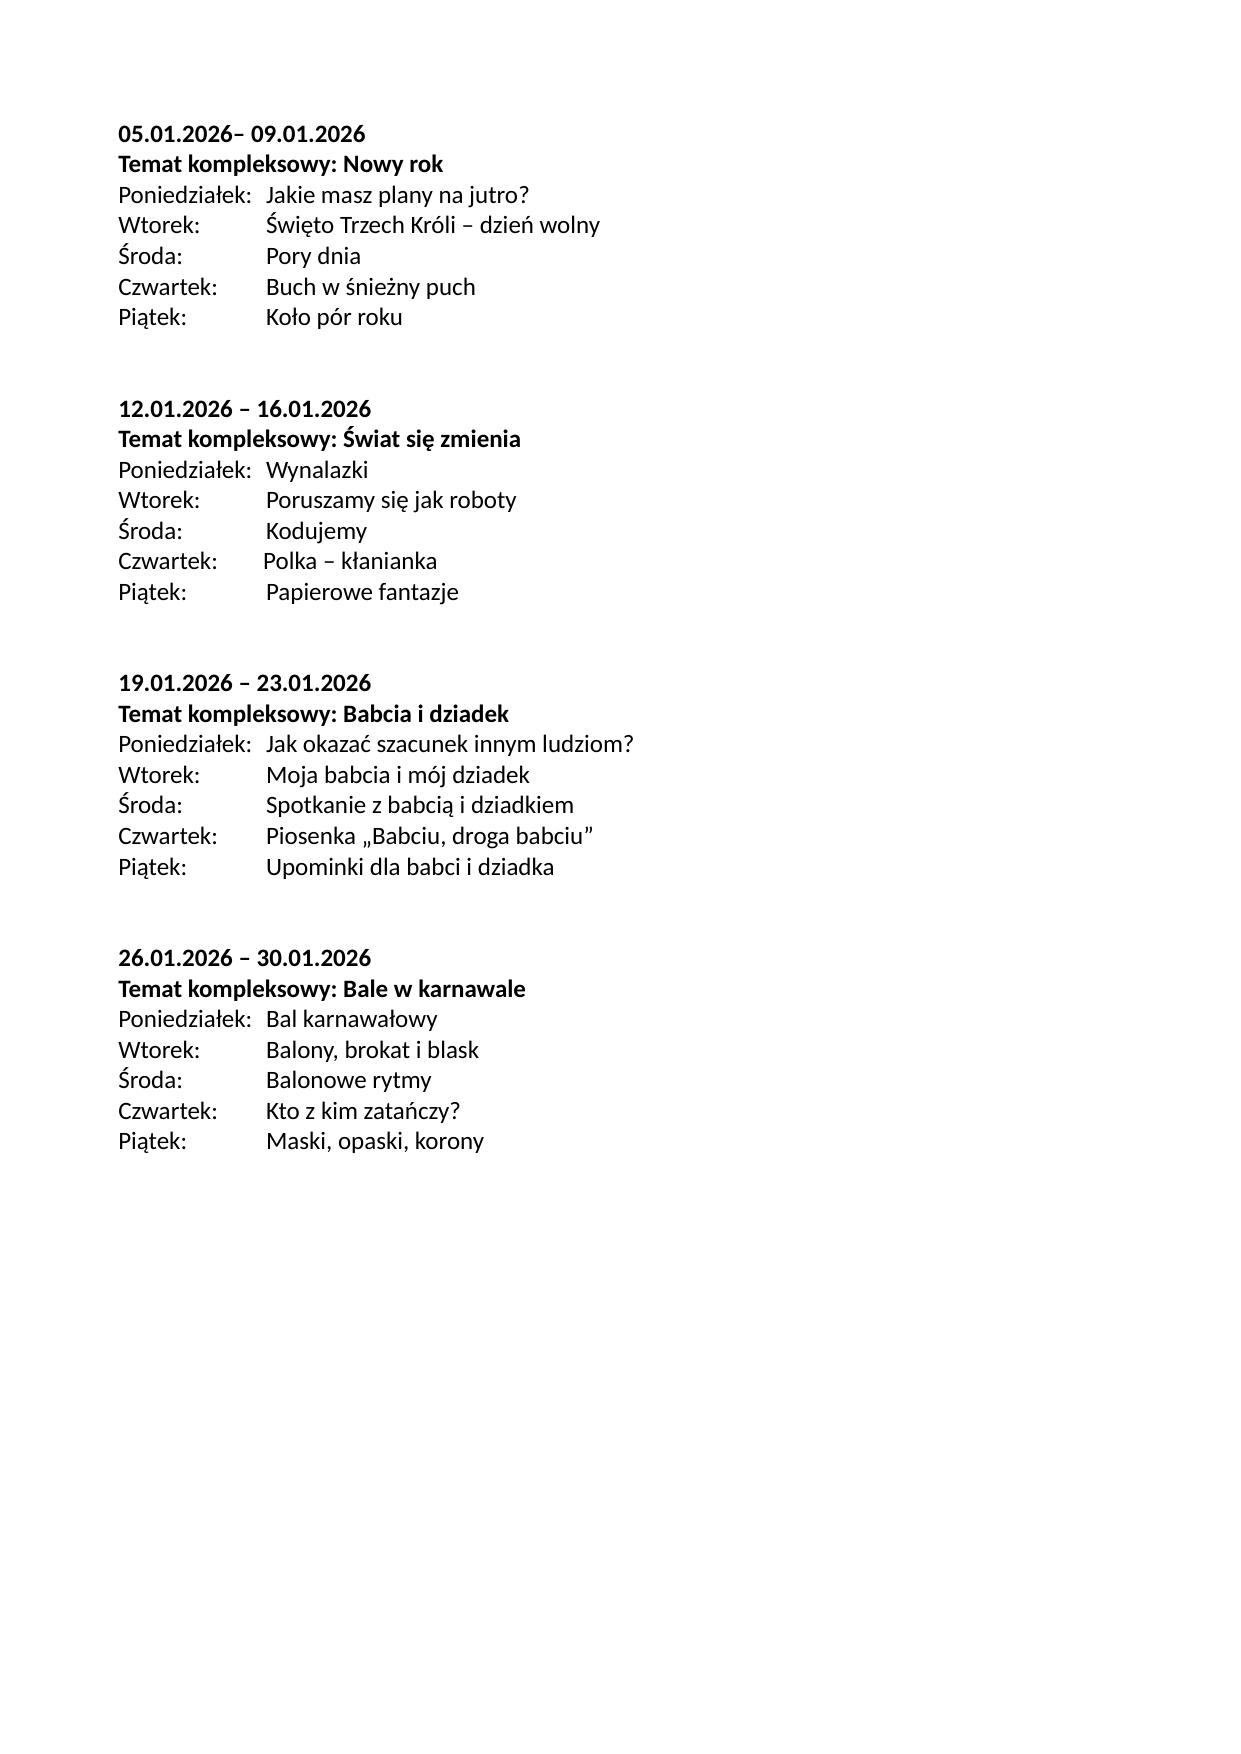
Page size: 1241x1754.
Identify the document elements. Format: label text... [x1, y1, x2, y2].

text Wtorek: Balony, brokat i blask [118, 1034, 1122, 1064]
text Temat kompleksowy: Babcia i dziadek [118, 698, 1122, 728]
text Wtorek: Moja babcia i mój dziadek [118, 759, 1122, 789]
text 26.01.2026 – 30.01.2026 [118, 942, 1122, 973]
text Środa: Balonowe rytmy [118, 1064, 1122, 1095]
text Środa: Spotkanie z babcią i dziadkiem [118, 789, 1122, 820]
text Temat kompleksowy: Nowy rok [118, 149, 1122, 179]
text Piątek: Upominki dla babci i dziadka [118, 851, 1122, 881]
text Środa: Kodujemy [118, 515, 1122, 545]
text Środa: Pory dnia [118, 240, 1122, 271]
text Temat kompleksowy: Świat się zmienia [118, 423, 1122, 454]
text Piątek: Koło pór roku [118, 301, 1122, 332]
text 05.01.2026– 09.01.2026 [118, 118, 1122, 149]
text 19.01.2026 – 23.01.2026 [118, 667, 1122, 698]
text Czwartek: Piosenka „Babciu, droga babciu” [118, 820, 1122, 851]
text Czwartek: Buch w śnieżny puch [118, 271, 1122, 301]
text Poniedziałek: Jakie masz plany na jutro? [118, 179, 1122, 210]
text Wtorek: Święto Trzech Króli – dzień wolny [118, 210, 1122, 240]
text Piątek: Maski, opaski, korony [118, 1125, 1122, 1156]
text Piątek: Papierowe fantazje [118, 576, 1122, 606]
text Temat kompleksowy: Bale w karnawale [118, 973, 1122, 1003]
text Czwartek: Kto z kim zatańczy? [118, 1095, 1122, 1125]
text 12.01.2026 – 16.01.2026 [118, 393, 1122, 423]
text Czwartek: Polka – kłanianka [118, 545, 1122, 576]
text Poniedziałek: Jak okazać szacunek innym ludziom? [118, 728, 1122, 759]
text Wtorek: Poruszamy się jak roboty [118, 484, 1122, 515]
text Poniedziałek: Wynalazki [118, 454, 1122, 484]
text Poniedziałek: Bal karnawałowy [118, 1003, 1122, 1034]
